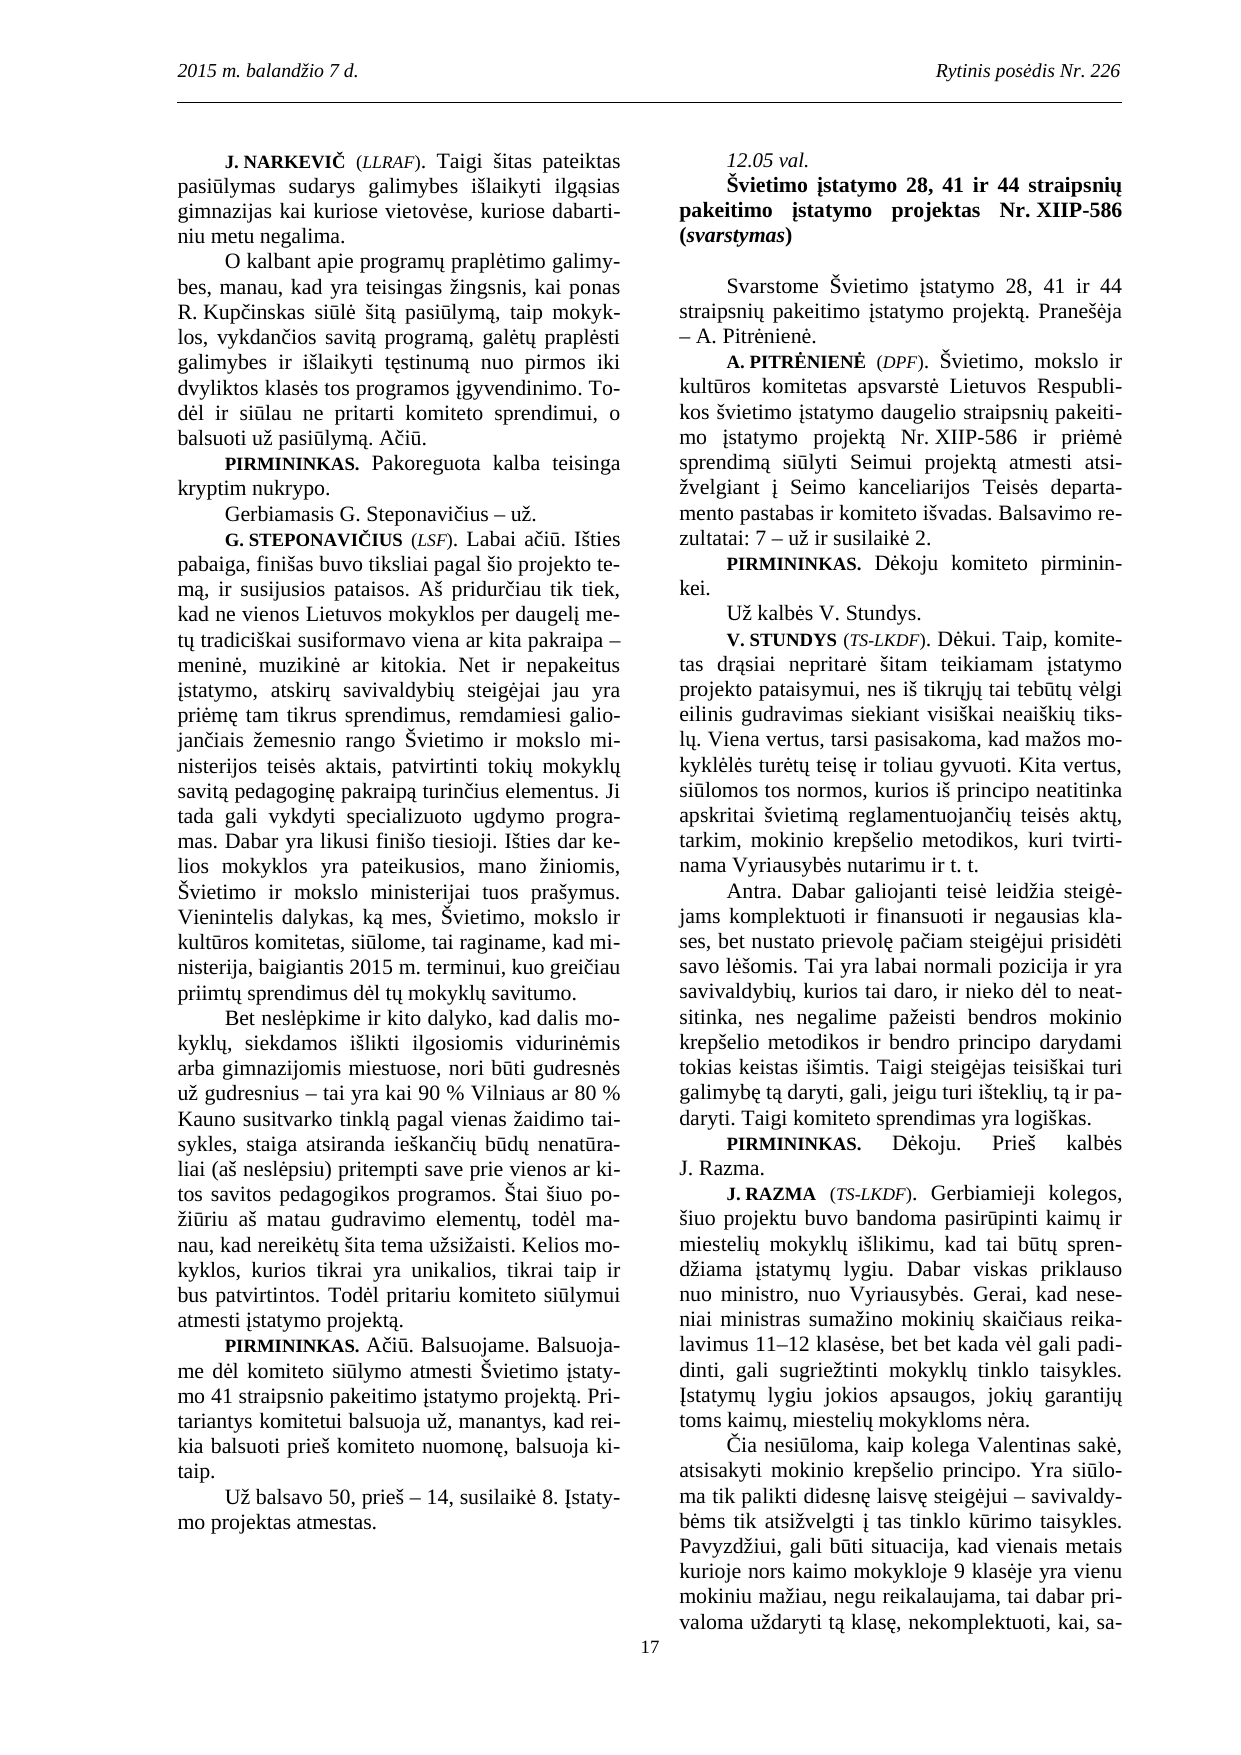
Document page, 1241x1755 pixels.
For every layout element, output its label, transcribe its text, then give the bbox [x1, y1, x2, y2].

text A. PITRĖNIENĖ (DPF). Švie­ti­mo, moks­lo ir kul­tū­ros ko­mi­te­tas ap­svars­tė Lie­tu­vos Res­pub­li­kos švie­ti­mo įsta­ty­mo dau­ge­lio straips­nių pa­kei­ti­mo įsta­ty­mo pro­jek­tą Nr. XIIP-586 ir pri­ėmė spren­di­mą siū­ly­ti Sei­mui pro­jek­tą at­mes­ti at­si­žvel­giant į Sei­mo kan­ce­lia­ri­jos Tei­sės de­par­ta­men­to pa­sta­bas ir ko­mi­te­to iš­va­das. Bal­sa­vi­mo re­zul­ta­tai: 7 – už ir su­si­lai­kė 2. [679, 348, 1122, 550]
text J. RAZMA (TS-LKDF). Ger­bia­mie­ji ko­le­gos, šiuo pro­jek­tu bu­vo ban­do­ma pa­si­rū­pin­ti kai­mų ir mies­te­lių mo­kyk­lų iš­li­ki­mu, kad tai bū­tų spren­džia­ma įsta­ty­mų ly­giu. Da­bar vis­kas pri­klau­so nuo mi­nist­ro, nuo Vy­riau­sy­bės. Ge­rai, kad ne­se­niai mi­nist­ras su­ma­ži­no mo­ki­nių skai­čiaus rei­ka­la­vi­mus 11–12 kla­sė­se, bet bet ka­da vėl ga­li pa­di­din­ti, ga­li su­griež­tin­ti mo­kyk­lų tin­klo tai­syk­les. Įsta­ty­mų ly­giu jo­kios ap­sau­gos, jo­kių ga­ran­ti­jų toms kai­mų, mies­te­lių mo­kyk­loms nė­ra. [679, 1180, 1122, 1432]
text PIRMININKAS. Pa­ko­re­guo­ta kal­ba tei­sin­ga kryp­tim nu­kry­po. [177, 450, 620, 501]
text V. STUNDYS (TS-LKDF). Dė­kui. Taip, ko­mi­te­tas drą­siai ne­pri­ta­rė ši­tam tei­kia­mam įsta­ty­mo pro­jek­to pa­tai­sy­mui, nes iš tik­rų­jų tai te­bū­tų vėl­gi ei­li­nis gud­ra­vi­mas sie­kiant vi­siš­kai ne­aiš­kių tiks­lų. Vie­na ver­tus, tar­si pa­si­sa­ko­ma, kad ma­žos mo­kyk­lė­lės tu­rė­tų tei­sę ir to­liau gy­vuo­ti. Ki­ta ver­tus, siū­lo­mos tos nor­mos, ku­rios iš prin­ci­po ne­ati­tin­ka ap­skri­tai švie­ti­mą reg­la­men­tuo­jan­čių tei­sės ak­tų, tar­kim, mo­ki­nio krep­še­lio me­to­di­kos, ku­ri tvir­ti­na­ma Vy­riau­sy­bės nu­ta­ri­mu ir t. t. [679, 626, 1122, 878]
text Už kal­bės V. Stun­dys. [679, 600, 1122, 626]
text J. NARKEVIČ (LLRAF). Tai­gi ši­tas pa­teik­tas pa­siū­ly­mas su­da­rys ga­li­my­bes iš­lai­ky­ti il­gą­sias gim­na­zi­jas kai ku­rio­se vie­to­vė­se, ku­rio­se da­bar­ti­niu me­tu ne­ga­li­ma. [177, 148, 620, 248]
text Čia ne­siū­lo­ma, kaip ko­le­ga Va­len­ti­nas sa­kė, at­si­sa­ky­ti mo­ki­nio krep­še­lio prin­ci­po. Yra siū­lo­ma tik pa­lik­ti di­des­nę lais­vę stei­gė­jui – sa­vi­val­dy­bėms tik at­si­žvelg­ti į tas tin­klo kū­ri­mo tai­syk­les. Pa­vyz­džiui, ga­li bū­ti si­tu­a­ci­ja, kad vie­nais me­tais ku­rio­je nors kai­mo mo­kyk­lo­je 9 kla­sė­je yra vie­nu mo­ki­niu ma­žiau, ne­gu rei­ka­lau­ja­ma, tai da­bar pri­va­lo­ma už­da­ry­ti tą kla­sę, ne­kom­plek­tuo­ti, kai, sa­ [679, 1432, 1122, 1634]
text PIRMININKAS. Ačiū. Bal­suo­ja­me. Bal­suo­ja­me dėl ko­mi­te­to siū­ly­mo at­mes­ti Švie­ti­mo įsta­ty­­mo 41 straips­nio pa­kei­ti­mo įsta­ty­mo pro­jek­tą. Pri­ta­rian­tys ko­mi­te­tui bal­suo­ja už, ma­nan­tys, kad rei­kia bal­suo­ti prieš ko­mi­te­to nuo­mo­nę, bal­suo­ja ki­taip. [177, 1332, 620, 1484]
text An­tra. Da­bar ga­lio­jan­ti tei­sė lei­džia stei­gė­jams kom­plek­tuo­ti ir fi­nan­suo­ti ir ne­gau­sias kla­ses, bet nu­sta­to prie­vo­lę pa­čiam stei­gė­jui pri­si­dė­ti sa­vo lė­šo­mis. Tai yra la­bai nor­ma­li po­zi­ci­ja ir yra sa­vi­val­dy­bių, ku­rios tai da­ro, ir nie­ko dėl to ne­at­si­tin­ka, nes ne­ga­li­me pa­žeis­ti ben­dros mo­ki­nio krep­še­lio me­to­di­kos ir ben­dro prin­ci­po da­ry­da­mi to­kias keis­tas iš­im­tis. Tai­gi stei­gė­jas tei­siš­kai tu­ri ga­li­my­bę tą da­ry­ti, ga­li, jei­gu tu­ri iš­tek­lių, tą ir pa­da­ry­ti. Tai­gi ko­mi­te­to spren­di­mas yra lo­giš­kas. [679, 878, 1122, 1130]
text Švie­ti­mo įsta­ty­mo 28, 41 ir 44 straips­nių pa­kei­ti­mo įsta­ty­mo pro­jek­tas Nr. XIIP-586 (svars­ty­mas) [679, 172, 1122, 247]
text PIRMININKAS. Dė­ko­ju. Prieš kal­bės J. Razma. [679, 1130, 1122, 1180]
text PIRMININKAS. Dė­ko­ju ko­mi­te­to pir­mi­nin­kei. [679, 550, 1122, 600]
text Už bal­sa­vo 50, prieš – 14, su­si­lai­kė 8. Įsta­ty­mo pro­jek­tas at­mes­tas. [177, 1484, 620, 1534]
text Bet ne­slėp­ki­me ir ki­to da­ly­ko, kad da­lis mo­kyk­lų, siek­da­mos iš­lik­ti il­go­sio­mis vi­du­ri­nė­mis ar­ba gim­na­zi­jo­mis mies­tuo­se, no­ri bū­ti gud­res­nės už gud­res­nius – tai yra kai 90 % Vil­niaus ar 80 % Kau­no su­si­tvar­ko tin­klą pa­gal vie­nas žai­di­mo tai­syk­les, stai­ga at­si­ran­da ieš­kan­čių bū­dų ne­na­tū­ra­liai (aš ne­slėp­siu) pri­temp­ti sa­ve prie vie­nos ar ki­tos sa­vi­tos pe­da­go­gi­kos pro­gra­mos. Štai šiuo po­žiū­riu aš ma­tau gud­ra­vi­mo ele­men­tų, to­dėl ma­nau, kad ne­rei­kė­tų ši­ta te­ma už­si­žais­ti. Ke­lios mo­kyk­los, ku­rios tik­rai yra uni­ka­lios, tik­rai taip ir bus pa­tvir­tin­tos. To­dėl pri­ta­riu ko­mi­te­to siū­ly­mui at­mes­ti įsta­ty­mo pro­jek­tą. [177, 1005, 620, 1332]
text G. STEPONAVIČIUS (LSF). La­bai ačiū. Iš­ties pa­bai­ga, fi­ni­šas bu­vo tiks­liai pa­gal šio pro­jek­to te­mą, ir su­si­ju­sios pa­tai­sos. Aš pri­dur­čiau tik tiek, kad ne vie­nos Lie­tu­vos mo­kyk­los per dau­ge­lį me­tų tra­di­ciš­kai su­si­for­ma­vo vie­na ar ki­ta pa­krai­pa – me­ni­nė, mu­zi­ki­nė ar ki­to­kia. Net ir ne­pa­kei­tus įsta­ty­mo, at­ski­rų sa­vi­val­dy­bių stei­gė­jai jau yra pri­ėmę tam tik­rus spren­di­mus, rem­da­mie­si ga­lio­jan­čiais že­mes­nio ran­go Švie­ti­mo ir moks­lo mi­nis­te­ri­jos tei­sės ak­tais, pa­tvir­tin­ti to­kių mo­kyk­lų sa­vi­tą pe­da­go­gi­nę pa­krai­pą tu­rin­čius ele­men­tus. Ji ta­da ga­li vyk­dy­ti spe­cia­li­zuo­to ug­dy­mo pro­gra­mas. Da­bar yra li­ku­si fi­ni­šo tie­sio­ji. Iš­ties dar ke­lios mo­kyk­los yra pa­tei­ku­sios, ma­no ži­nio­mis, Švie­ti­mo ir moks­lo mi­nis­te­ri­jai tuos pra­šy­mus. Vie­nin­te­lis da­ly­kas, ką mes, Švie­ti­mo, moks­lo ir kul­tū­ros ko­mi­te­tas, siū­lo­me, tai ra­gi­na­me, kad mi­nis­te­ri­ja, bai­gian­tis 2015 m. ter­mi­nui, kuo grei­čiau pri­im­tų spren­di­mus dėl tų mo­kyk­lų sa­vi­tu­mo. [177, 526, 620, 1005]
text O kal­bant apie pro­gra­mų pra­plė­ti­mo ga­li­my­bes, ma­nau, kad yra tei­sin­gas žings­nis, kai po­nas R. Kup­čins­kas siū­lė ši­tą pa­siū­ly­mą, taip mo­kyk­los, vyk­dan­čios sa­vi­tą pro­gra­mą, ga­lė­tų pra­plės­ti ga­li­my­bes ir iš­lai­ky­ti tęs­ti­nu­mą nuo pir­mos iki dvy­lik­tos kla­sės tos pro­gra­mos įgy­ven­di­ni­mo. To­dėl ir siū­lau ne pri­tar­ti ko­mi­te­to spren­di­mui, o bal­suo­ti už pa­siū­ly­mą. Ačiū. [177, 248, 620, 450]
text Svars­to­me Švie­ti­mo įsta­ty­mo 28, 41 ir 44 straips­nių pa­kei­ti­mo įsta­ty­mo pro­jek­tą. Pra­ne­šė­ja – A. Pit­rė­nie­nė. [679, 273, 1122, 348]
text Ger­bia­ma­sis G. Ste­po­na­vi­čius – už. [177, 501, 620, 526]
text 12.05 val. [726, 148, 1122, 172]
